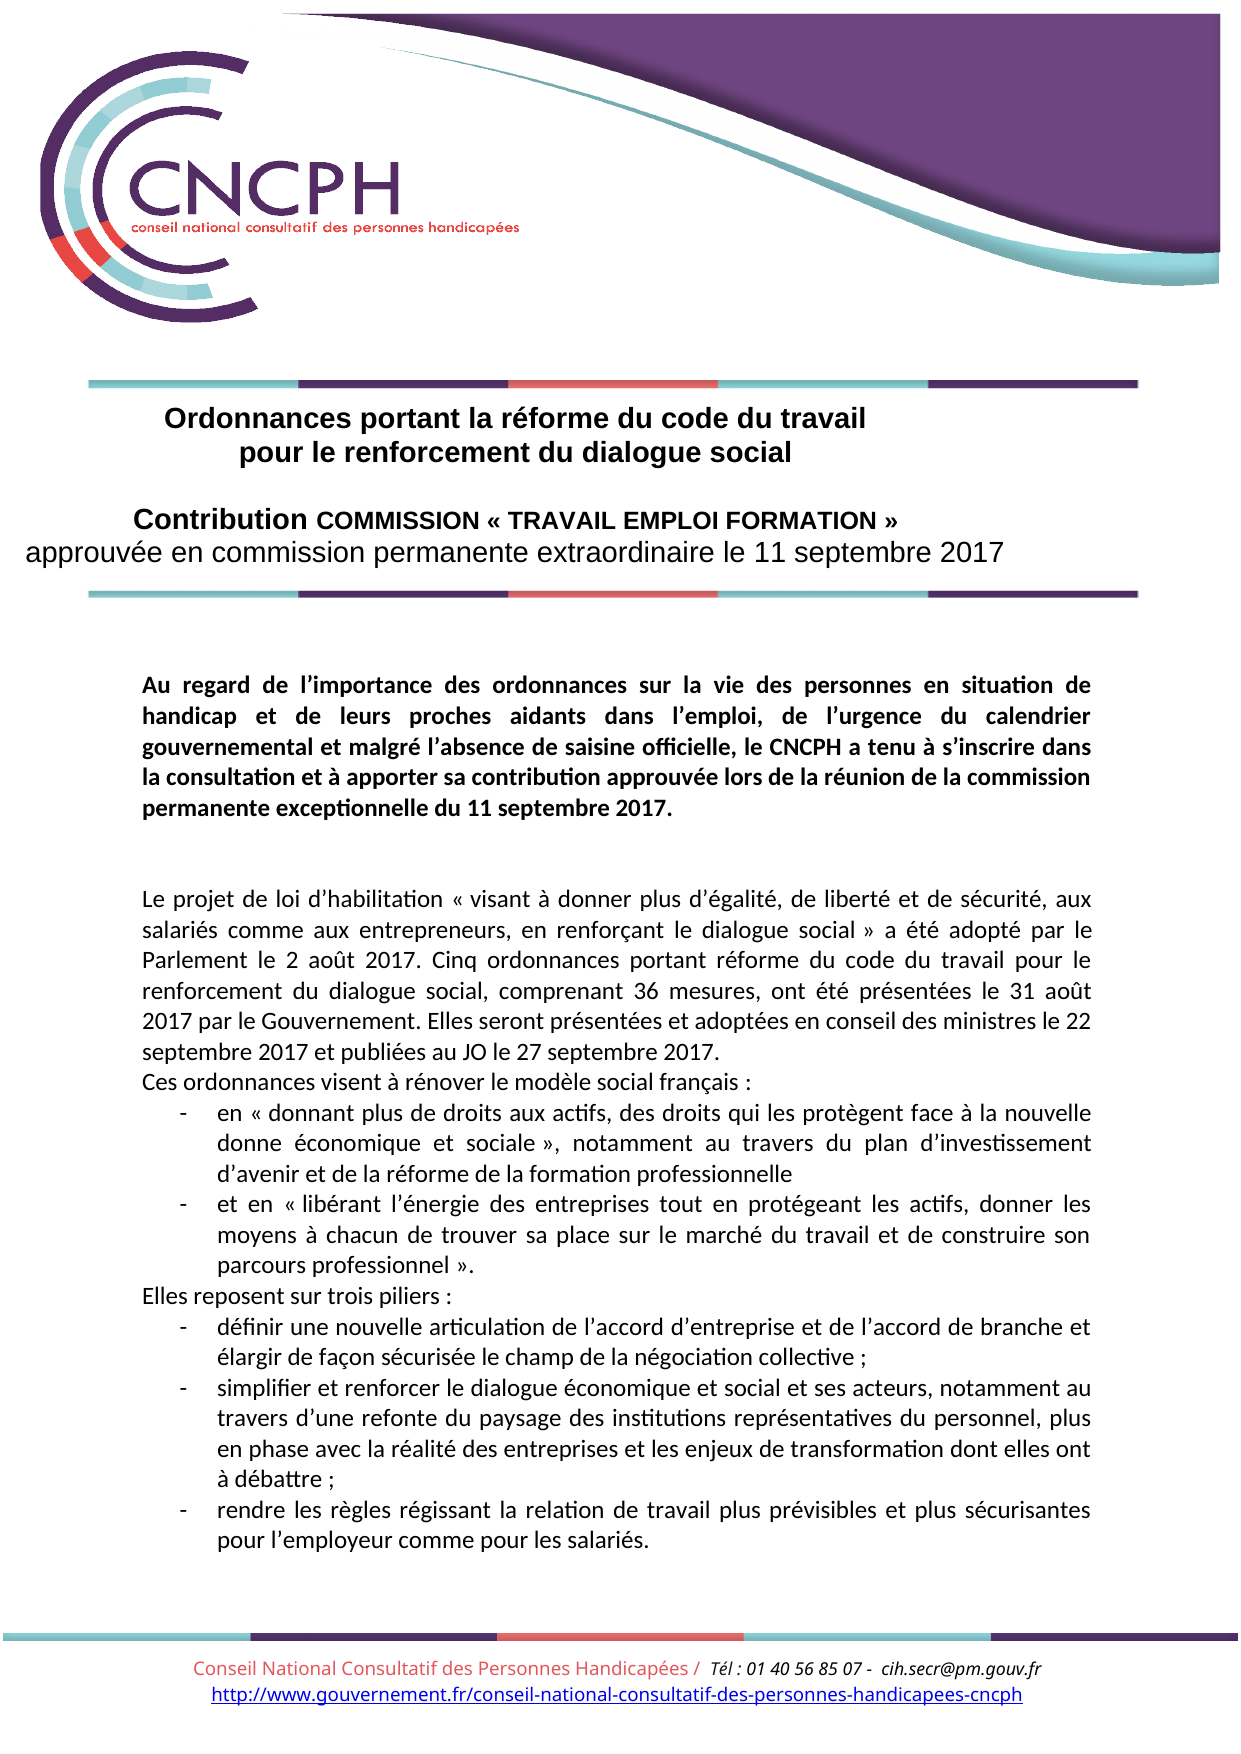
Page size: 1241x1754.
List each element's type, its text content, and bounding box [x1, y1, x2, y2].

text Ces ordonnances visent à rénover le modèle social français : [142, 883, 1093, 914]
text Ces cinq ordonnances portent sur : [142, 1402, 1093, 1433]
text pour le renforcement du dialogue social [15, 435, 1016, 468]
list la nouvelle organisation du dialogue social et économique dans l’entreprise et favorisant l’exercice et la valorisation des responsabilités syndicales [179, 1463, 1093, 1524]
list définir une nouvelle articulation de l’accord d’entreprise et de l’accord de branche et élargir de façon sécurisée le champ de la négociation collective ; [179, 1127, 1093, 1188]
text approuvée en commission permanente extraordinaire le 11 septembre 2017 [15, 536, 1016, 569]
list le cadre de la négociation collective [179, 1555, 1093, 1585]
list le renforcement de la négociation collective [179, 1433, 1093, 1463]
list simplifier et renforcer le dialogue économique et social et ses acteurs, notamment au travers d’une refonte du paysage des institutions représentatives du personnel, plus en phase avec la réalité des entreprises et les enjeux de transformation dont elles ont à débattre ; [179, 1188, 1093, 1311]
picture [60, 1633, 1241, 1643]
list la prévisibilité et la sécurisation des relations de travail [179, 1524, 1093, 1555]
list en « donnant plus de droits aux actifs, des droits qui les protègent face à la nouvelle donne économique et sociale », notamment au travers du plan d’investissement d’avenir et de la réforme de la formation professionnelle [179, 914, 1093, 1005]
text Elles reposent sur trois piliers : [142, 1097, 1093, 1127]
text Le projet de loi d’habilitation « visant à donner plus d’égalité, de liberté et de sécurité, aux salariés comme aux entrepreneurs, en renforçant le dialogue social » a été adopté par le Parlement le 2 août 2017. Cinq ordonnances portant réforme du code du travail pour le renforcement du dialogue social, comprenant 36 mesures, ont été présentées le 31 août 2017 par le Gouvernement. Elles seront présentées et adoptées en conseil des ministres le 22 septembre 2017 et publiées au JO le 27 septembre 2017. [142, 700, 1093, 883]
text Contribution COMMISSION « TRAVAIL EMPLOI FORMATION » [15, 502, 1016, 536]
list rendre les règles régissant la relation de travail plus prévisibles et plus sécurisantes pour l’employeur comme pour les salariés. [179, 1311, 1093, 1372]
text Ordonnances portant la réforme du code du travail [15, 401, 1016, 435]
list et en « libérant l’énergie des entreprises tout en protégeant les actifs, donner les moyens à chacun de trouver sa place sur le marché du travail et de construire son parcours professionnel ». [179, 1005, 1093, 1097]
text Au regard de l’importance des ordonnances sur la vie des personnes en situation de handicap et de leurs proches aidants dans l’emploi, de l’urgence du calendrier gouvernemental et malgré l’absence de saisine officielle, le CNCPH a tenu à s’inscrire dans la consultation et à apporter sa contribution approuvée lors de la réunion de la commission permanente exceptionnelle du 11 septembre 2017. [142, 242, 1093, 639]
